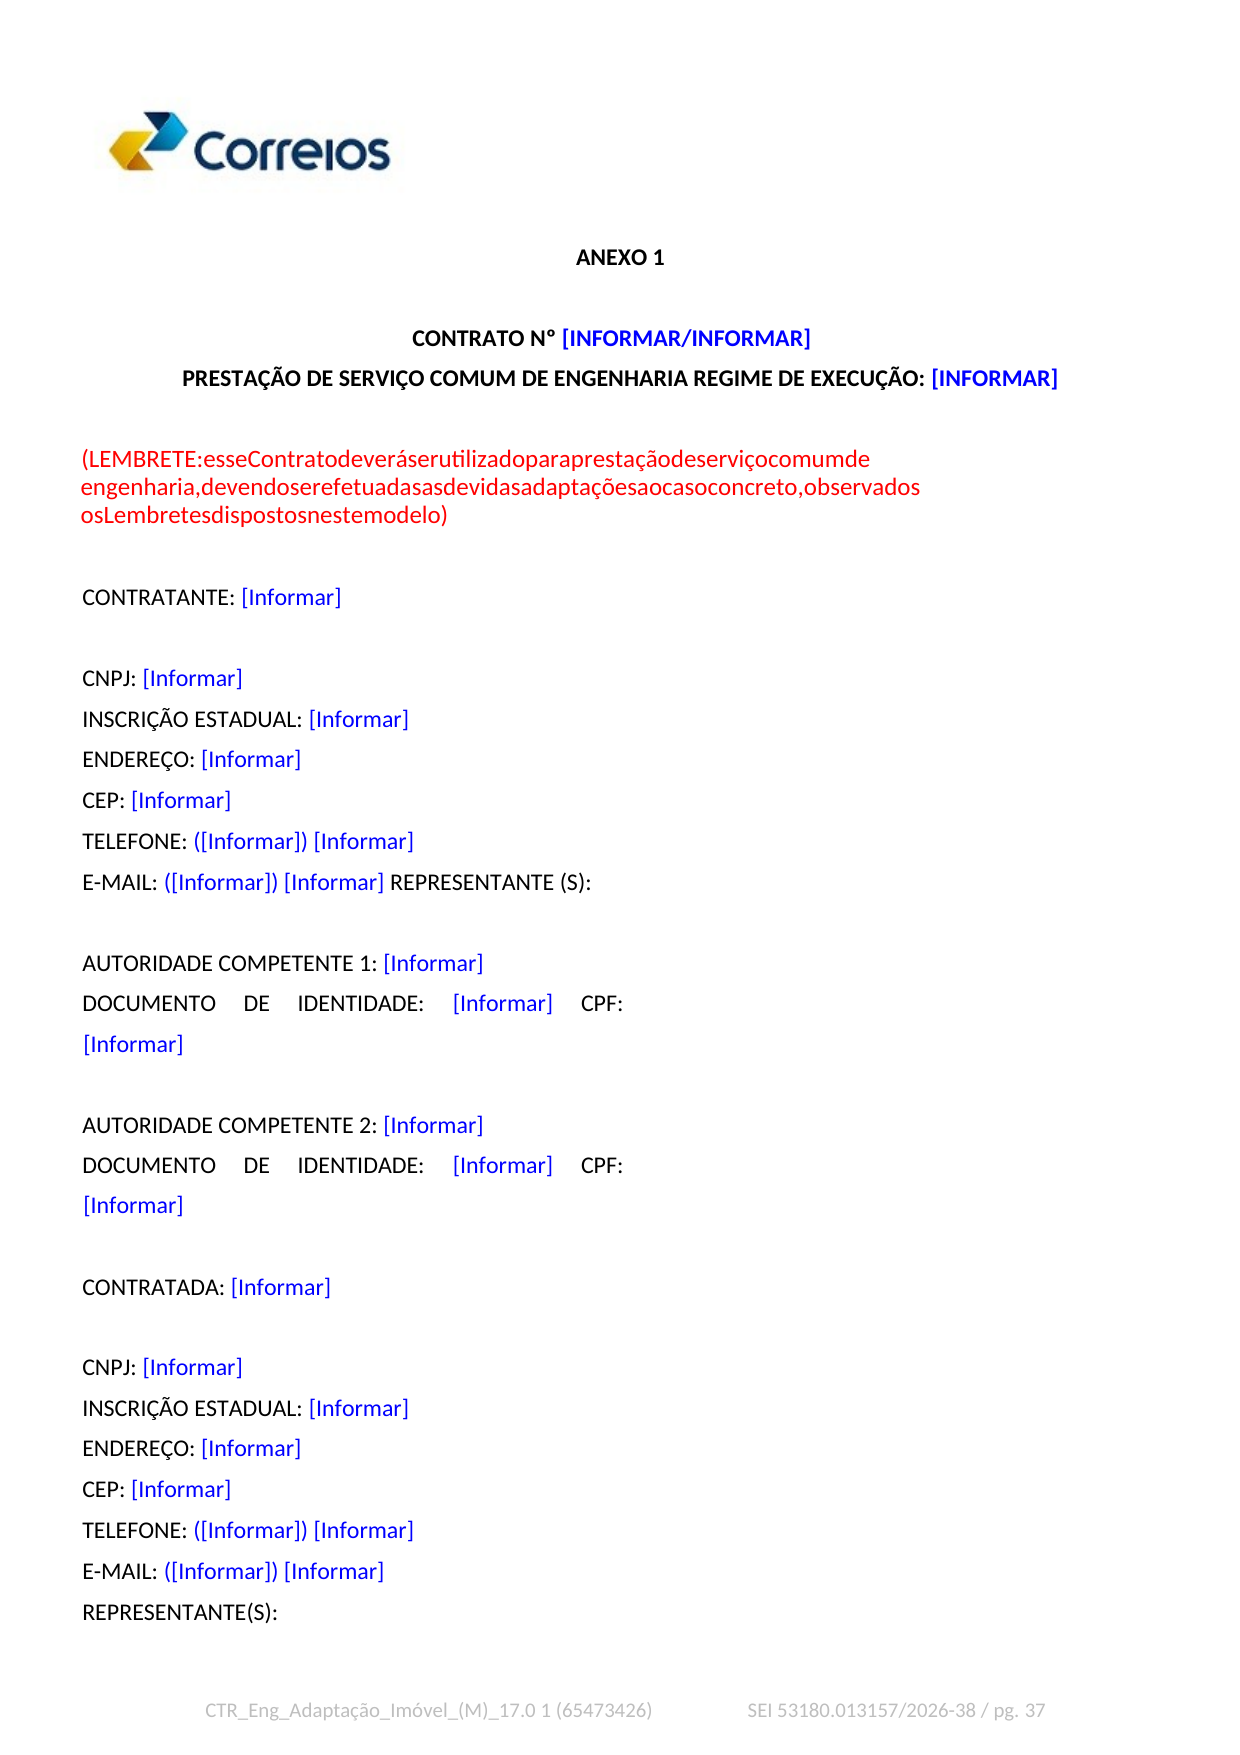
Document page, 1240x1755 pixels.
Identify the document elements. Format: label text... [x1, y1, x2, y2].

text AUTORIDADE COMPETENTE 1: [Informar] [82, 948, 1157, 977]
text REPRESENTANTE(S): [82, 1597, 1157, 1626]
text CONTRATO Nº [INFORMAR/INFORMAR] [72, 323, 1151, 352]
text CONTRATANTE: [Informar] [82, 582, 1157, 612]
text CEP: [Informar] [82, 785, 577, 814]
text E-MAIL: ([Informar]) [Informar] REPRESENTANTE (S): [82, 867, 650, 896]
subtitle (LEMBRETE:esseContratodeveráserutilizadoparaprestaçãodeserviçocomumde engenharia,devendoserefetuadasasdevidasadaptaçõesaocasoconcreto,observados osLembretesdispostosnestemodelo) [80, 444, 1180, 530]
text AUTORIDADE COMPETENTE 2: [Informar] [82, 1110, 1157, 1139]
text E-MAIL: ([Informar]) [Informar] [82, 1556, 577, 1585]
text DOCUMENTO DE IDENTIDADE: [Informar] CPF: [Informar] [82, 988, 623, 1058]
text PRESTAÇÃO DE SERVIÇO COMUM DE ENGENHARIA REGIME DE EXECUÇÃO: [INFORMAR] [72, 363, 1168, 392]
text INSCRIÇÃO ESTADUAL: [Informar] [82, 1393, 1157, 1422]
text CONTRATADA: [Informar] [82, 1272, 1157, 1301]
text DOCUMENTO DE IDENTIDADE: [Informar] CPF: [Informar] [82, 1150, 623, 1220]
text TELEFONE: ([Informar]) [Informar] [82, 1515, 577, 1544]
text ENDEREÇO: [Informar] [82, 1433, 577, 1463]
text CNPJ: [Informar] [82, 663, 577, 692]
text CNPJ: [Informar] [82, 1352, 577, 1382]
text INSCRIÇÃO ESTADUAL: [Informar] [82, 704, 1157, 733]
text CEP: [Informar] [82, 1474, 577, 1503]
text ANEXO 1 [72, 242, 1169, 271]
text TELEFONE: ([Informar]) [Informar] [82, 826, 577, 855]
text ENDEREÇO: [Informar] [82, 744, 577, 773]
